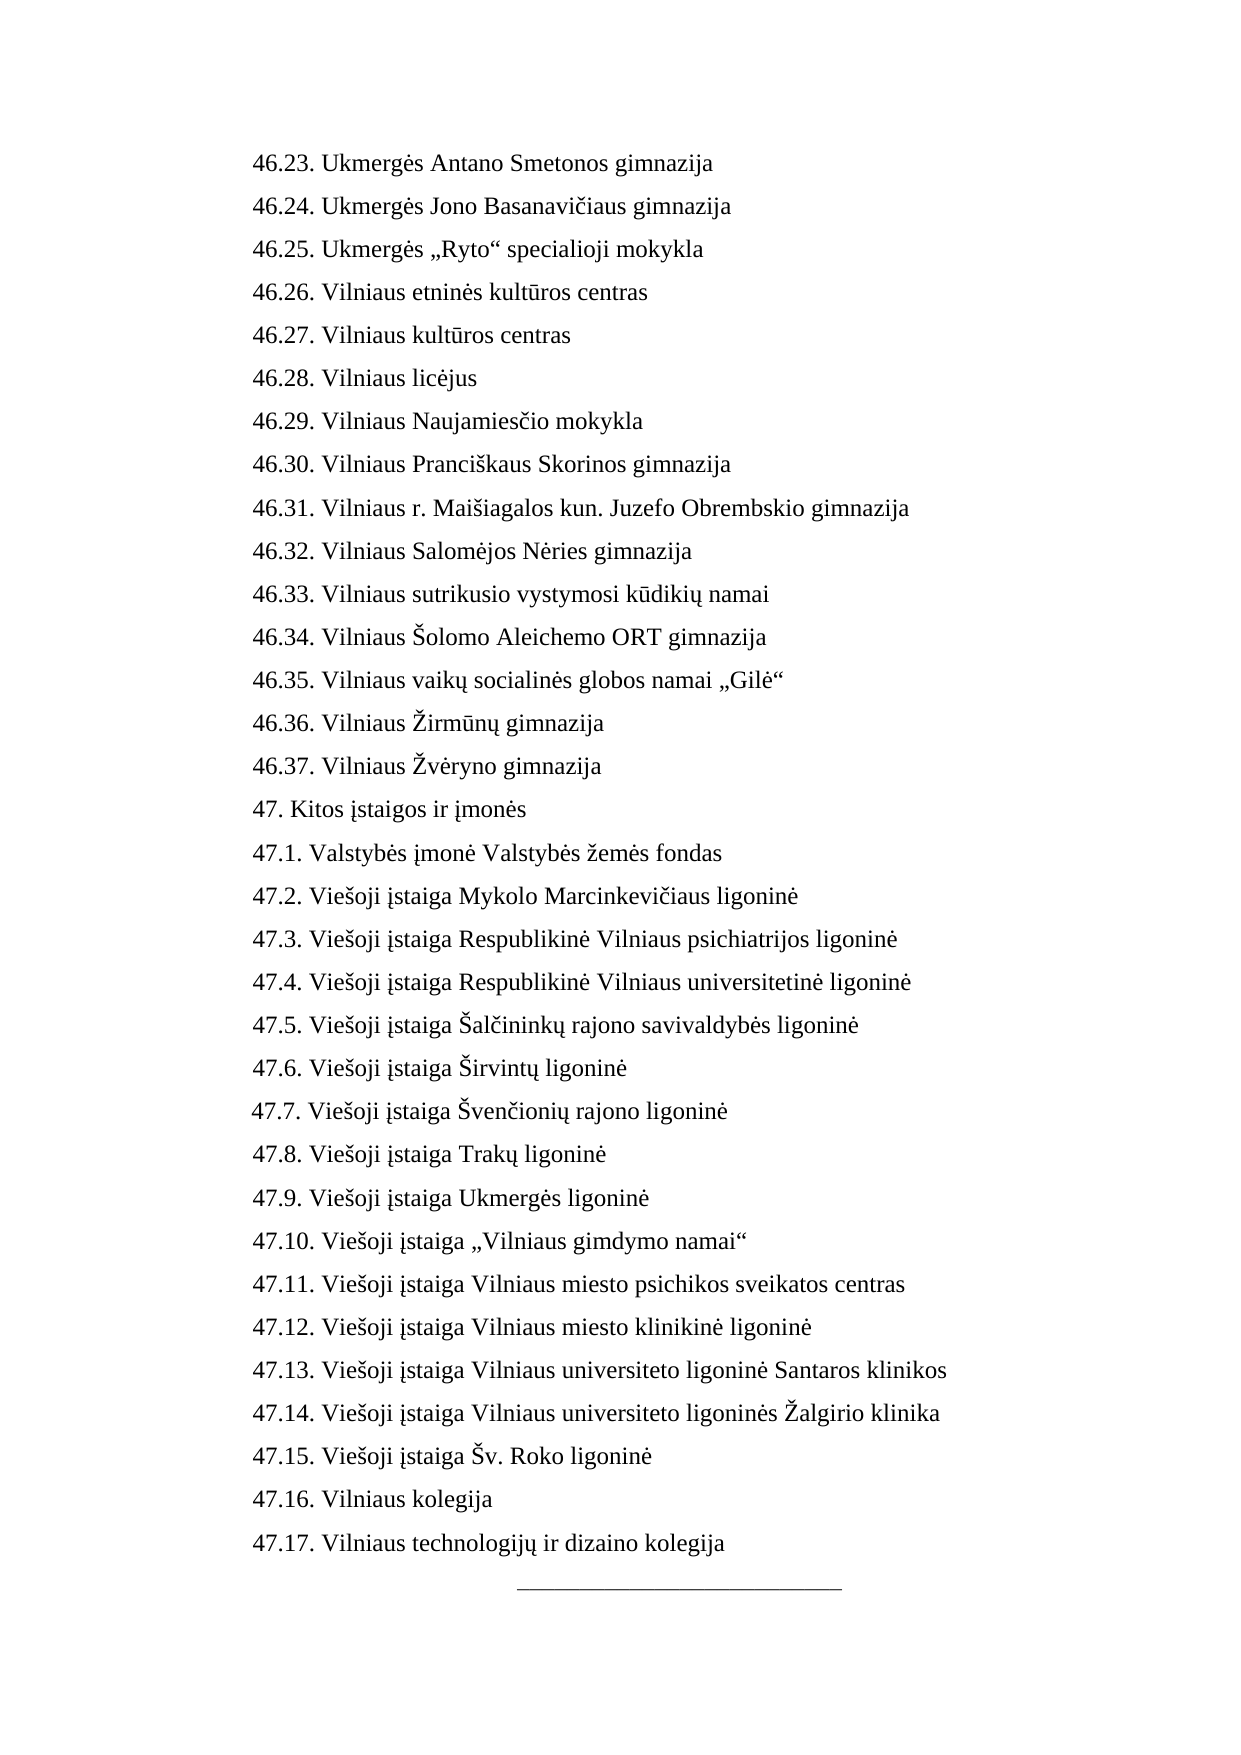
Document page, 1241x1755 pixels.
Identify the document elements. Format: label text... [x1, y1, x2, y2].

text 47. Kitos įstaigos ir įmonės [177, 794, 1181, 823]
text 47.9. Viešoji įstaiga Ukmergės ligoninė [177, 1183, 1181, 1211]
text 46.24. Ukmergės Jono Basanavičiaus gimnazija [177, 191, 1181, 219]
text 46.34. Vilniaus Šolomo Aleichemo ORT gimnazija [177, 622, 1181, 651]
text 46.29. Vilniaus Naujamiesčio mokykla [177, 406, 1181, 435]
text 46.36. Vilniaus Žirmūnų gimnazija [177, 708, 1181, 737]
text 46.31. Vilniaus r. Maišiagalos kun. Juzefo Obrembskio gimnazija [177, 493, 1181, 521]
text __________________________ [177, 1571, 1181, 1594]
text 46.27. Vilniaus kultūros centras [177, 320, 1181, 349]
text 47.10. Viešoji įstaiga „Vilniaus gimdymo namai“ [177, 1226, 1181, 1254]
text 47.8. Viešoji įstaiga Trakų ligoninė [177, 1139, 1181, 1168]
text 47.6. Viešoji įstaiga Širvintų ligoninė [177, 1053, 1181, 1082]
text 47.12. Viešoji įstaiga Vilniaus miesto klinikinė ligoninė [177, 1312, 1181, 1341]
text 46.26. Vilniaus etninės kultūros centras [177, 277, 1181, 306]
text 46.33. Vilniaus sutrikusio vystymosi kūdikių namai [177, 579, 1181, 608]
text 46.37. Vilniaus Žvėryno gimnazija [177, 751, 1181, 780]
text 47.15. Viešoji įstaiga Šv. Roko ligoninė [177, 1441, 1181, 1470]
text 47.14. Viešoji įstaiga Vilniaus universiteto ligoninės Žalgirio klinika [177, 1398, 1181, 1427]
text 46.25. Ukmergės „Ryto“ specialioji mokykla [177, 234, 1181, 263]
text 47.1. Valstybės įmonė Valstybės žemės fondas [177, 838, 1181, 866]
text 47.17. Vilniaus technologijų ir dizaino kolegija [177, 1528, 1181, 1556]
text 47.11. Viešoji įstaiga Vilniaus miesto psichikos sveikatos centras [177, 1269, 1181, 1298]
text 47.13. Viešoji įstaiga Vilniaus universiteto ligoninė Santaros klinikos [177, 1355, 1181, 1384]
text 46.28. Vilniaus licėjus [177, 363, 1181, 392]
text 46.30. Vilniaus Pranciškaus Skorinos gimnazija [177, 449, 1181, 478]
text 47.2. Viešoji įstaiga Mykolo Marcinkevičiaus ligoninė [177, 881, 1181, 909]
text 47.3. Viešoji įstaiga Respublikinė Vilniaus psichiatrijos ligoninė [177, 924, 1181, 953]
text 46.32. Vilniaus Salomėjos Nėries gimnazija [177, 536, 1181, 564]
text 46.23. Ukmergės Antano Smetonos gimnazija [177, 148, 1181, 176]
text 47.7. Viešoji įstaiga Švenčionių rajono ligoninė [251, 1096, 1181, 1125]
text 46.35. Vilniaus vaikų socialinės globos namai „Gilė“ [177, 665, 1181, 694]
text 47.16. Vilniaus kolegija [177, 1484, 1181, 1513]
text 47.4. Viešoji įstaiga Respublikinė Vilniaus universitetinė ligoninė [177, 967, 1181, 996]
text 47.5. Viešoji įstaiga Šalčininkų rajono savivaldybės ligoninė [177, 1010, 1181, 1039]
